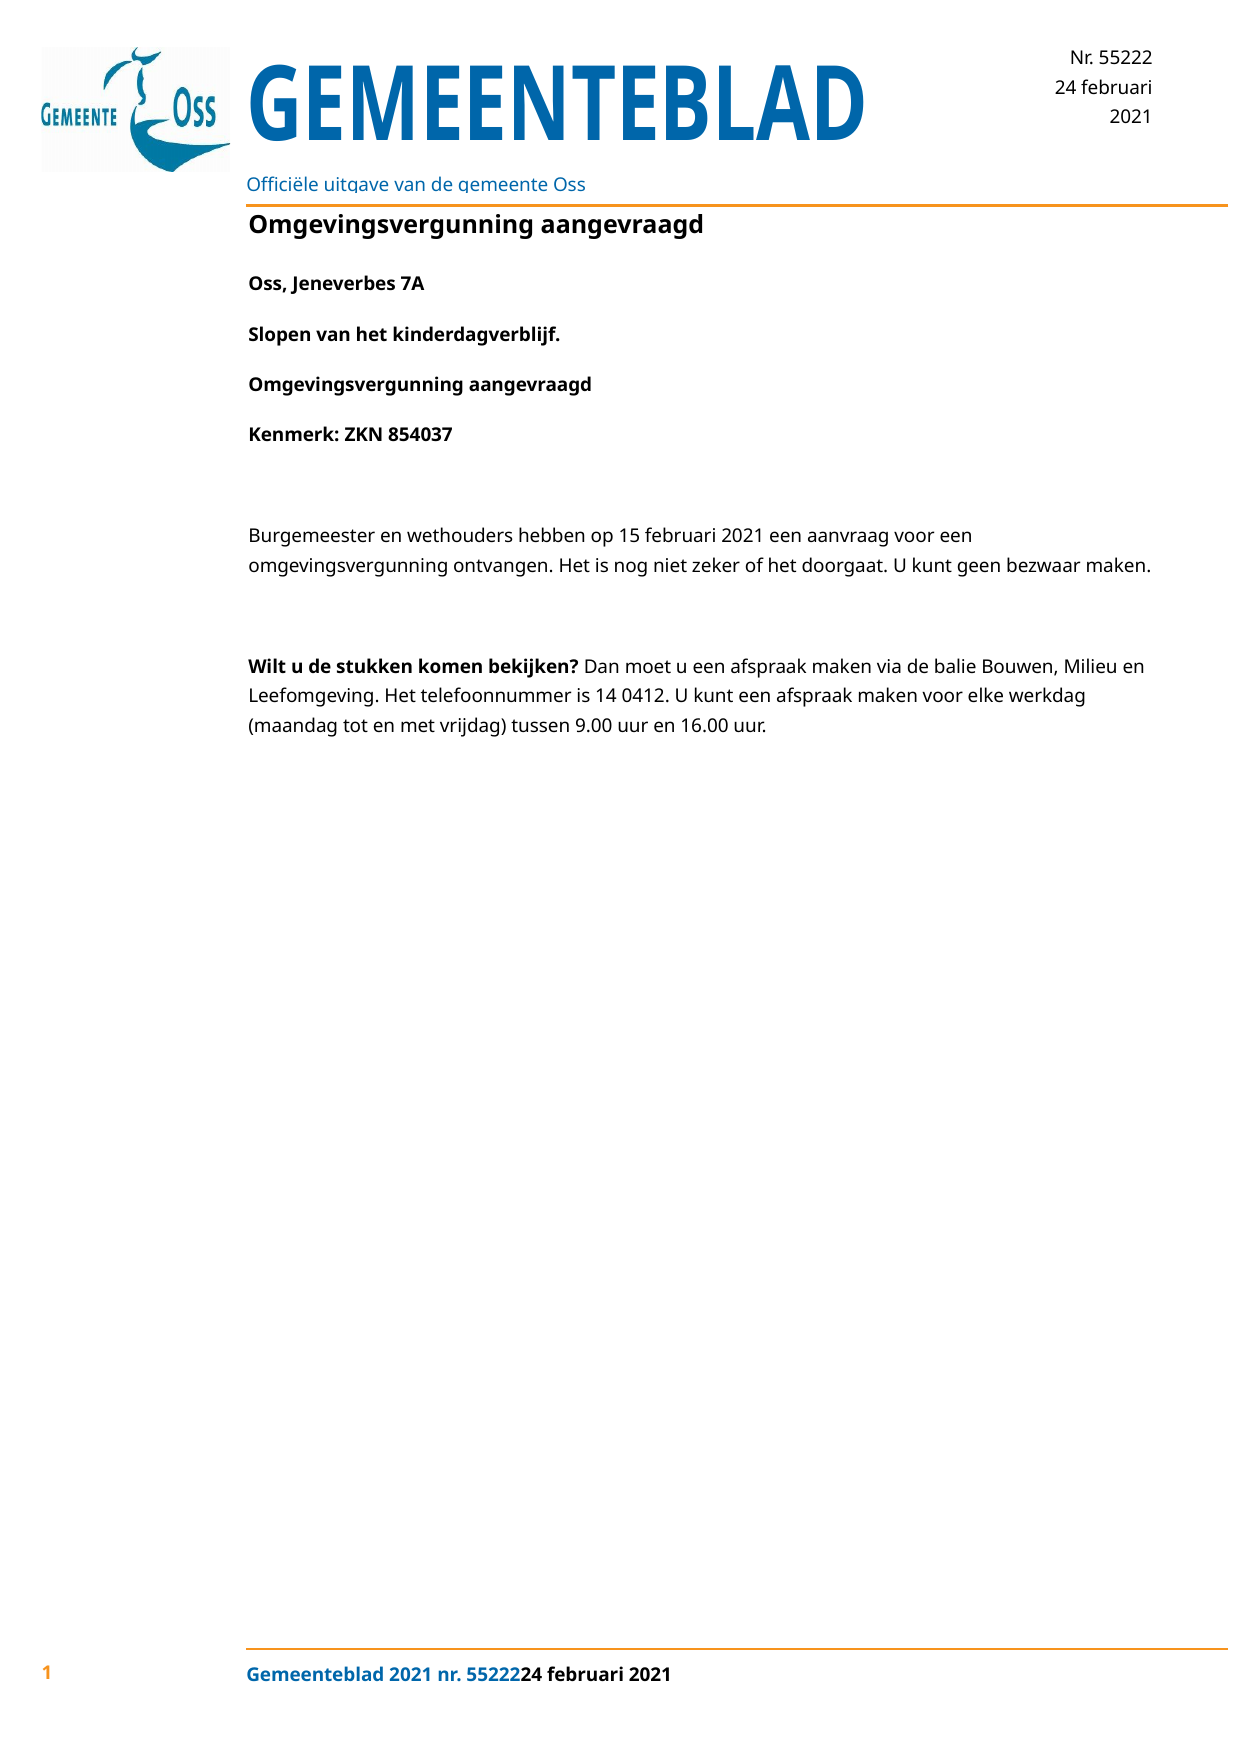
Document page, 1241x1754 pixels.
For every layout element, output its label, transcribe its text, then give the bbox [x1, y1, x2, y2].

text Kenmerk: ZKN 854037 [248, 422, 1152, 447]
picture [41, 47, 231, 172]
text Omgevingsvergunning aangevraagd [248, 207, 1152, 241]
text Wilt u de stukken komen bekijken? Dan moet u een afspraak maken via de balie Bouwen, Milieu en Leefomgeving. Het telefoonnummer is 14 0412. U kunt een afspraak maken voor elke werkdag (maandag tot en met vrijdag) tussen 9.00 uur en 16.00 uur. [248, 653, 1152, 738]
text Oss, Jeneverbes 7A [248, 270, 1152, 296]
text Slopen van het kinderdagverblijf. [248, 321, 1152, 346]
text Burgemeester en wethouders hebben op 15 februari 2021 een aanvraag voor een omgevingsvergunning ontvangen. Het is nog niet zeker of het doorgaat. U kunt geen bezwaar maken. [248, 522, 1152, 578]
text Omgevingsvergunning aangevraagd [248, 371, 1152, 397]
